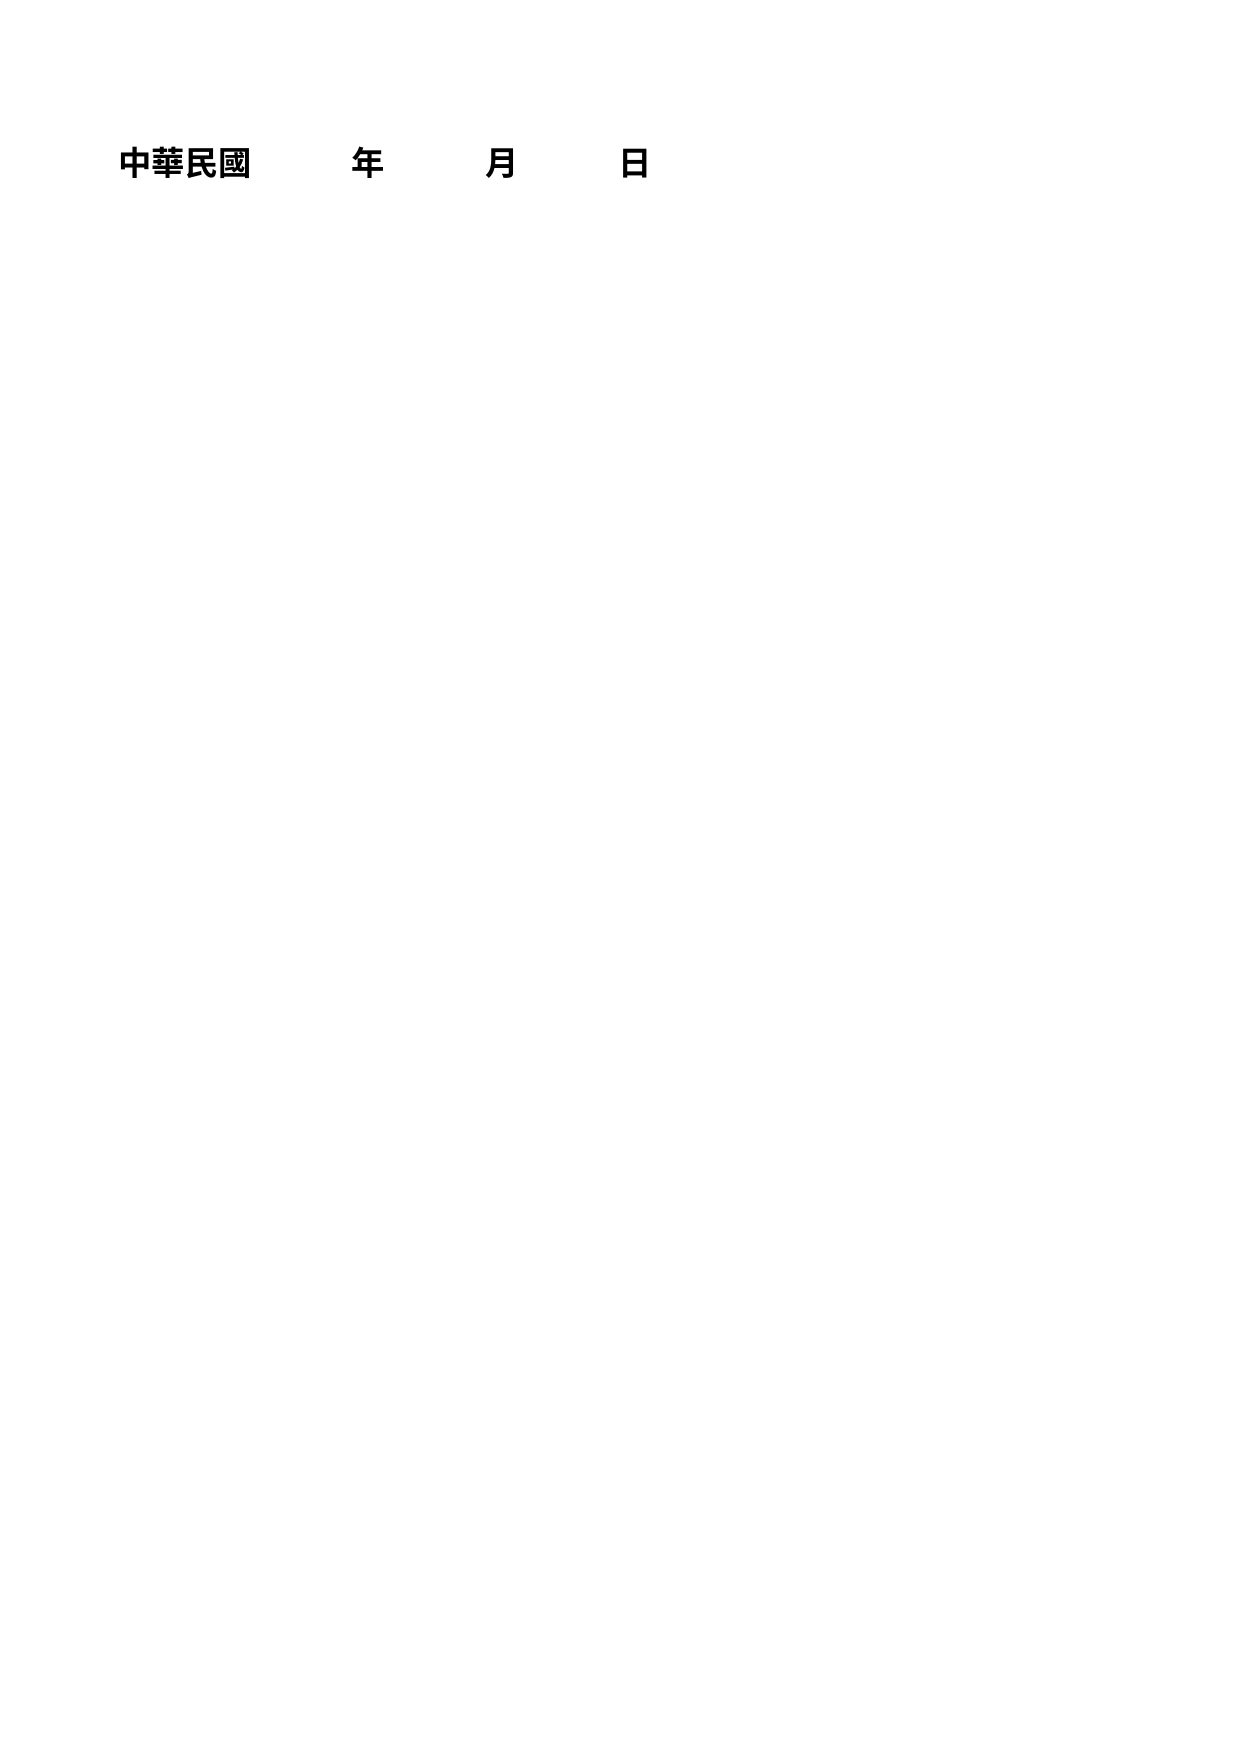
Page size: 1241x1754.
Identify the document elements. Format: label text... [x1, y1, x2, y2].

text 中華民國 年 月 日 [118, 119, 1140, 182]
